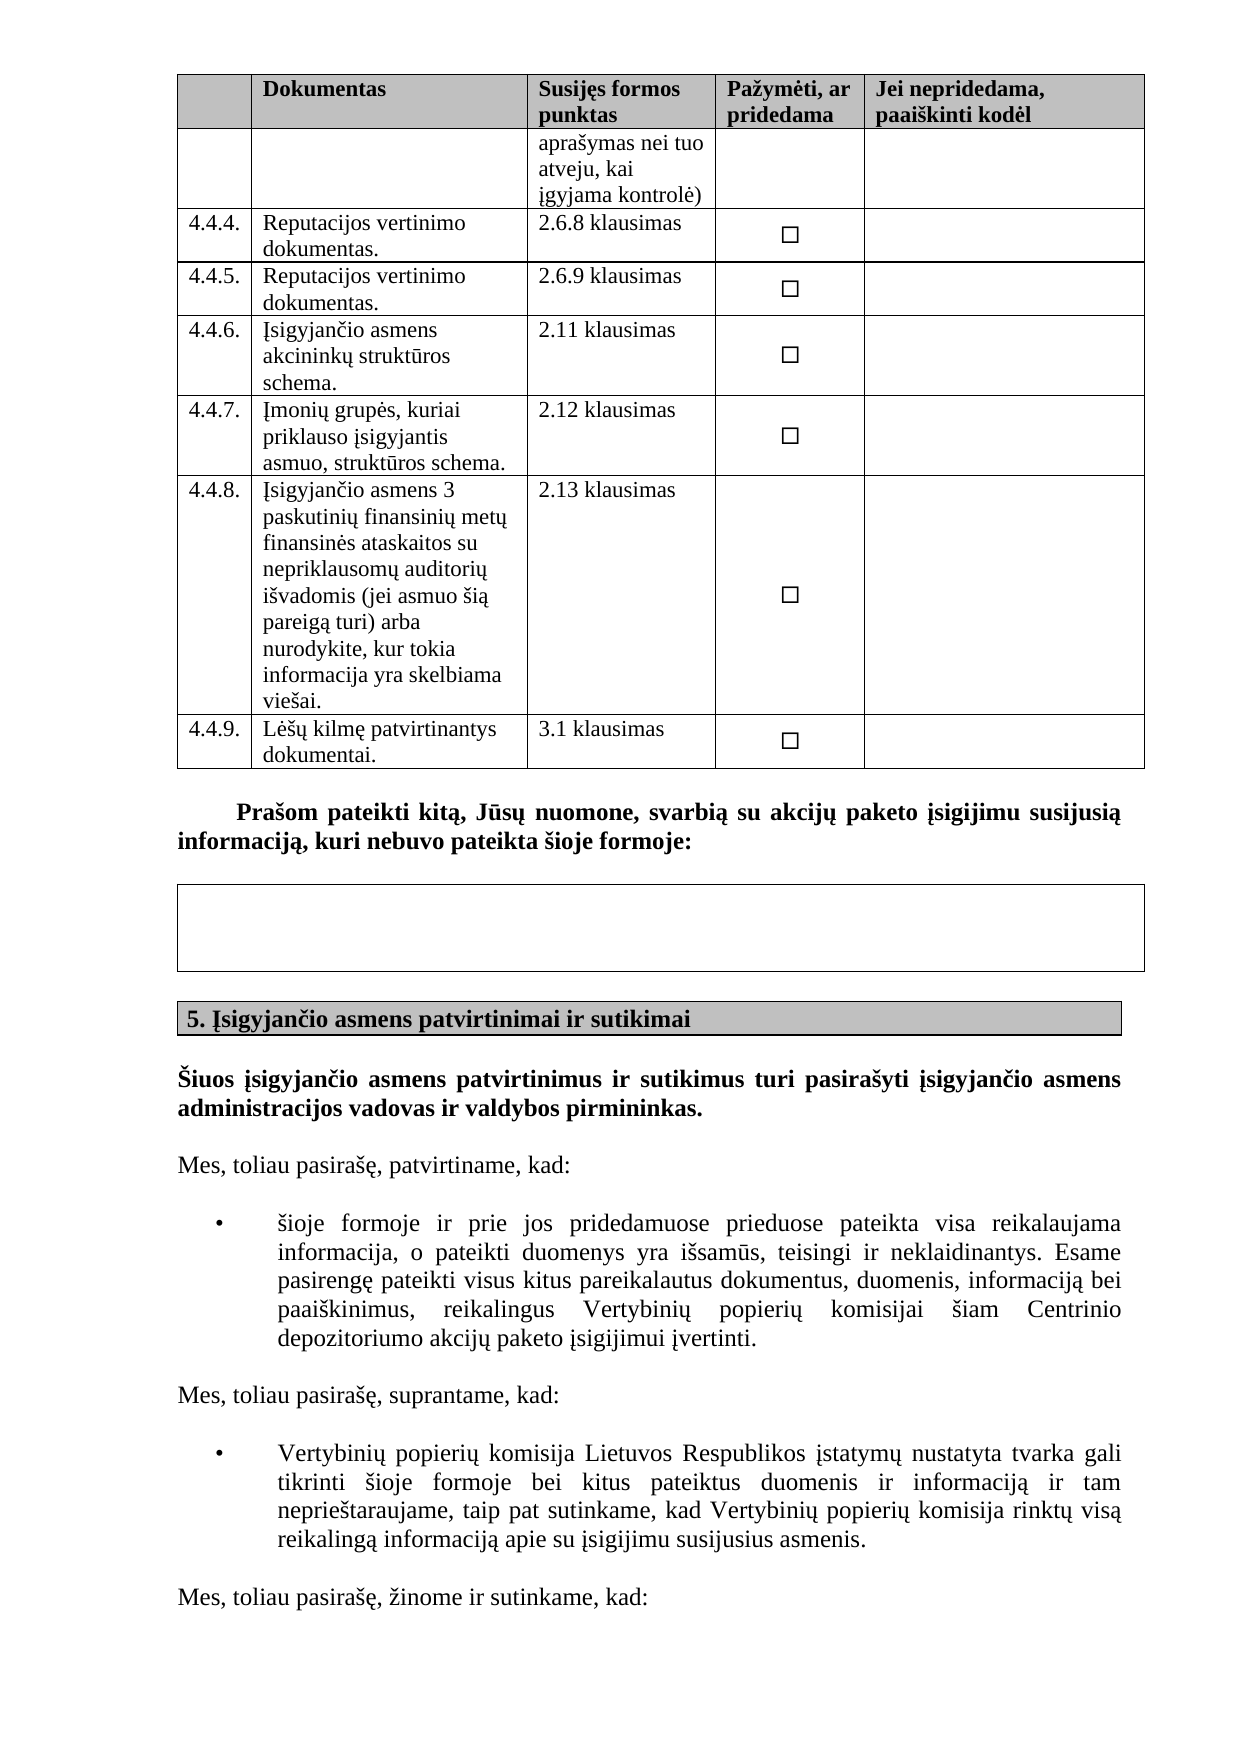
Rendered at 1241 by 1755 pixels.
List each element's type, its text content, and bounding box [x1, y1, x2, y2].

table_cell [865, 476, 1144, 714]
text Mes, toliau pasirašę, suprantame, kad: [177, 1381, 1122, 1409]
text Mes, toliau pasirašę, patvirtiname, kad: [177, 1151, 1122, 1179]
table_cell Įsigyjančio asmens akcininkų struktūros schema. [252, 316, 527, 395]
table_cell [865, 316, 1144, 395]
text • Vertybinių popierių komisija Lietuvos Respublikos įstatymų nustatyta tvarka gali tikrinti šioje formoje bei kitus pateiktus duomenis ir informaciją ir tam neprieštaraujame, taip pat sutinkame, kad Vertybinių popierių komisija rinktų visą reikalingą informaciją apie su įsigijimu susijusius asmenis. [215, 1438, 1122, 1553]
table_cell [865, 715, 1144, 767]
table_cell [] [716, 263, 864, 315]
table_cell 3.1 klausimas [528, 715, 715, 767]
table_cell 4.4.9. [178, 715, 251, 767]
table_header Jei nepridedama, paaiškinti kodėl [865, 75, 1144, 128]
table_cell [] [716, 316, 864, 395]
table_cell aprašymas nei tuo atveju, kai įgyjama kontrolė) [528, 129, 715, 208]
table_cell [865, 129, 1144, 208]
table_cell Įmonių grupės, kuriai priklauso įsigyjantis asmuo, struktūros schema. [252, 396, 527, 475]
table_cell 4.4.7. [178, 396, 251, 475]
table_cell Reputacijos vertinimo dokumentas. [252, 209, 527, 261]
table_cell [865, 209, 1144, 261]
table_header Pažymėti, ar pridedama [716, 75, 864, 128]
table_cell [178, 129, 251, 208]
table_header [178, 885, 1144, 971]
table_cell Įsigyjančio asmens 3 paskutinių finansinių metų finansinės ataskaitos su nepriklausomų auditorių išvadomis (jei asmuo šią pareigą turi) arba nurodykite, kur tokia informacija yra skelbiama viešai. [252, 476, 527, 714]
table_cell [252, 129, 527, 208]
table_cell 2.11 klausimas [528, 316, 715, 395]
table_cell [] [716, 715, 864, 767]
table_cell 4.4.4. [178, 209, 251, 261]
table_cell 4.4.8. [178, 476, 251, 714]
text 5. Įsigyjančio asmens patvirtinimai ir sutikimai [178, 1002, 1121, 1034]
table_cell Lėšų kilmę patvirtinantys dokumentai. [252, 715, 527, 767]
table_cell 2.6.8 klausimas [528, 209, 715, 261]
table_header Susijęs formos punktas [528, 75, 715, 128]
table_cell [] [716, 129, 864, 208]
text Mes, toliau pasirašę, žinome ir sutinkame, kad: [177, 1582, 1122, 1611]
text Prašom pateikti kitą, Jūsų nuomone, svarbią su akcijų paketo įsigijimu susijusią informaciją, kuri nebuvo pateikta šioje formoje: [177, 797, 1122, 855]
table_header Dokumentas [252, 75, 527, 128]
table_cell [865, 263, 1144, 315]
table_cell 2.13 klausimas [528, 476, 715, 714]
table_header [178, 75, 251, 128]
text • šioje formoje ir prie jos pridedamuose prieduose pateikta visa reikalaujama informacija, o pateikti duomenys yra išsamūs, teisingi ir neklaidinantys. Esame pasirengę pateikti visus kitus pareikalautus dokumentus, duomenis, informaciją bei paaiškinimus, reikalingus Vertybinių popierių komisijai šiam Centrinio depozitoriumo akcijų paketo įsigijimui įvertinti. [215, 1208, 1122, 1352]
table_cell 2.6.9 klausimas [528, 263, 715, 315]
table_cell [] [716, 209, 864, 261]
table_cell 4.4.6. [178, 316, 251, 395]
table_cell Reputacijos vertinimo dokumentas. [252, 263, 527, 315]
table_cell 2.12 klausimas [528, 396, 715, 475]
table_cell [] [716, 476, 864, 714]
text Šiuos įsigyjančio asmens patvirtinimus ir sutikimus turi pasirašyti įsigyjančio asmens administracijos vadovas ir valdybos pirmininkas. [177, 1064, 1122, 1122]
table_cell [865, 396, 1144, 475]
table_cell [] [716, 396, 864, 475]
table_cell 4.4.5. [178, 263, 251, 315]
